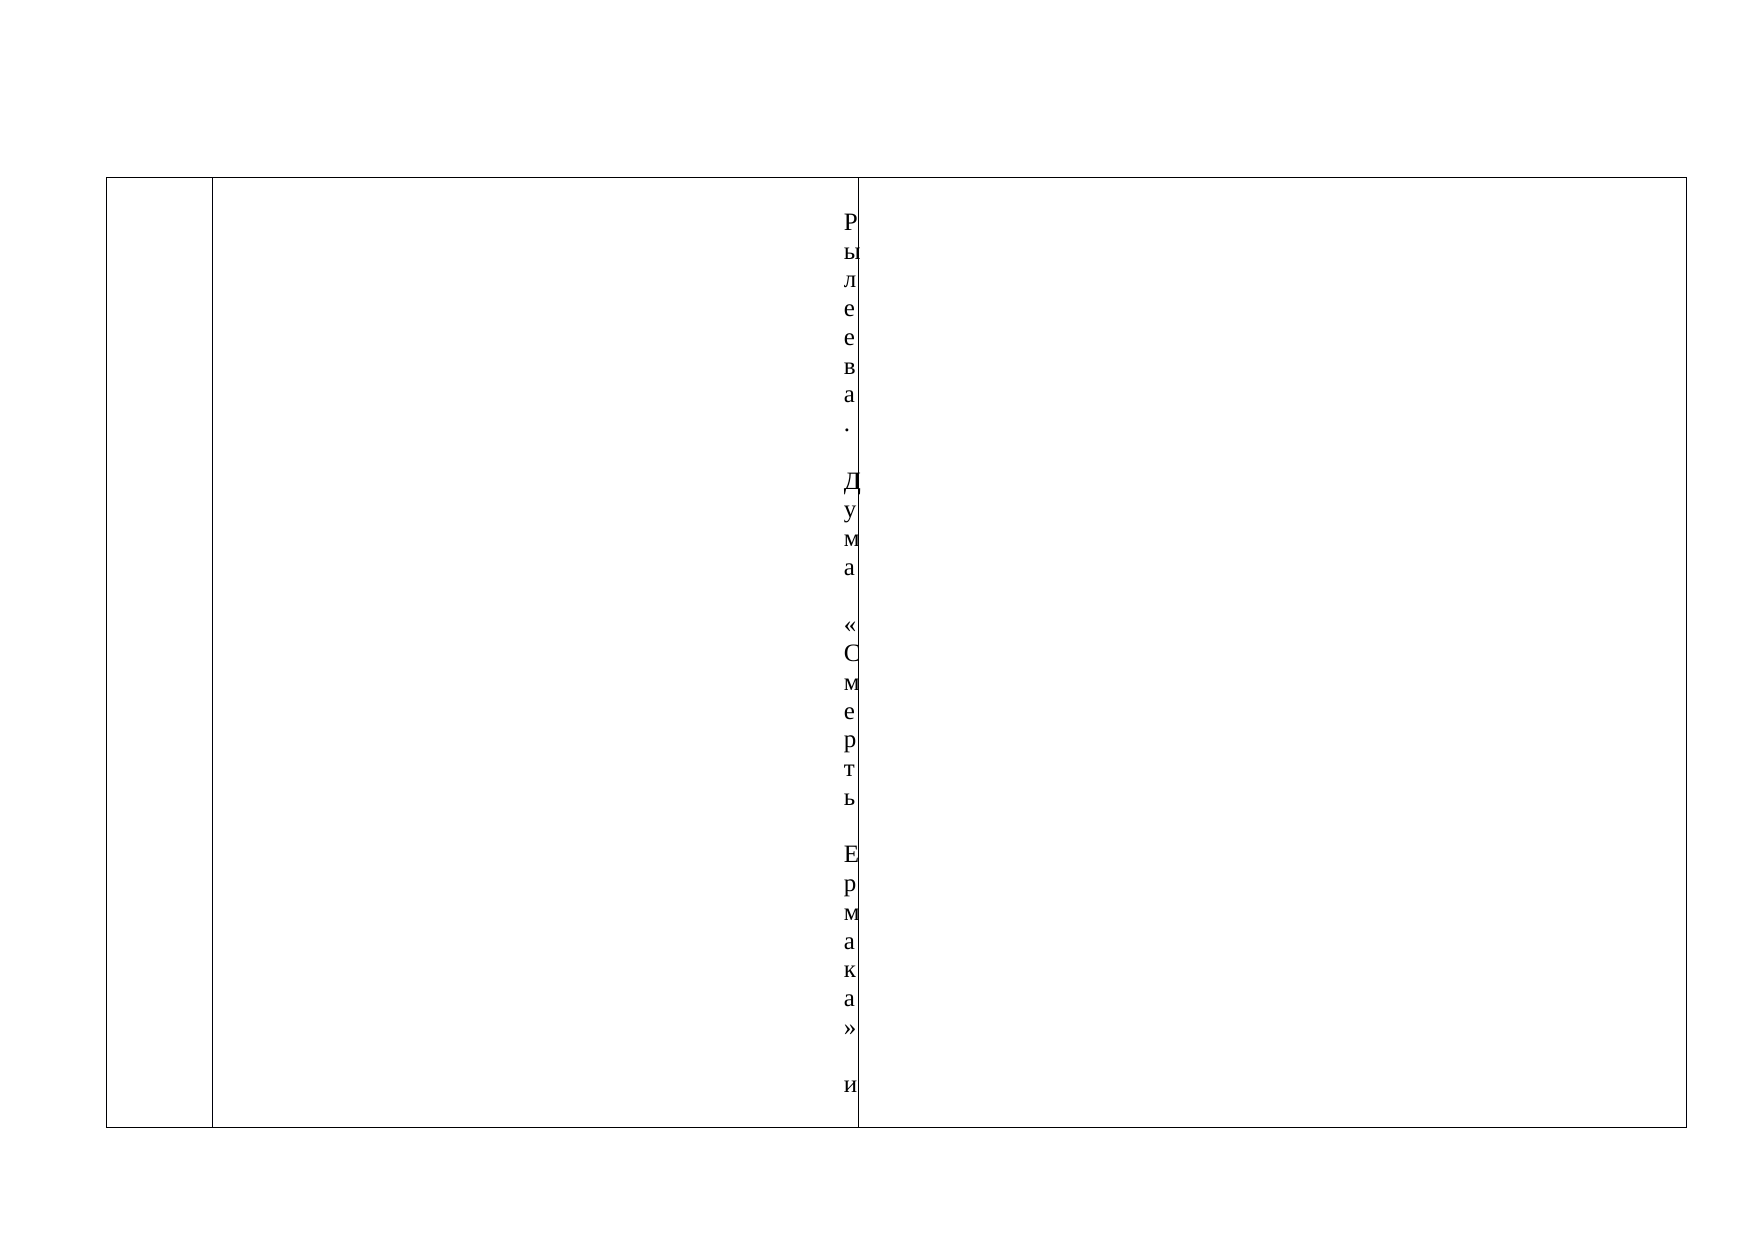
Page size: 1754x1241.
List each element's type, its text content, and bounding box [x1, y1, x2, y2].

table_cell 1 [859, 178, 1686, 1127]
table_cell К.Ф. Рылеев.Слово о поэте. Думы Рылеева. Дума «Смерть Ермака» и её связь с русской историей. Тема расширения русских земель [213, 178, 858, 1127]
table_cell 17 [107, 178, 212, 1127]
